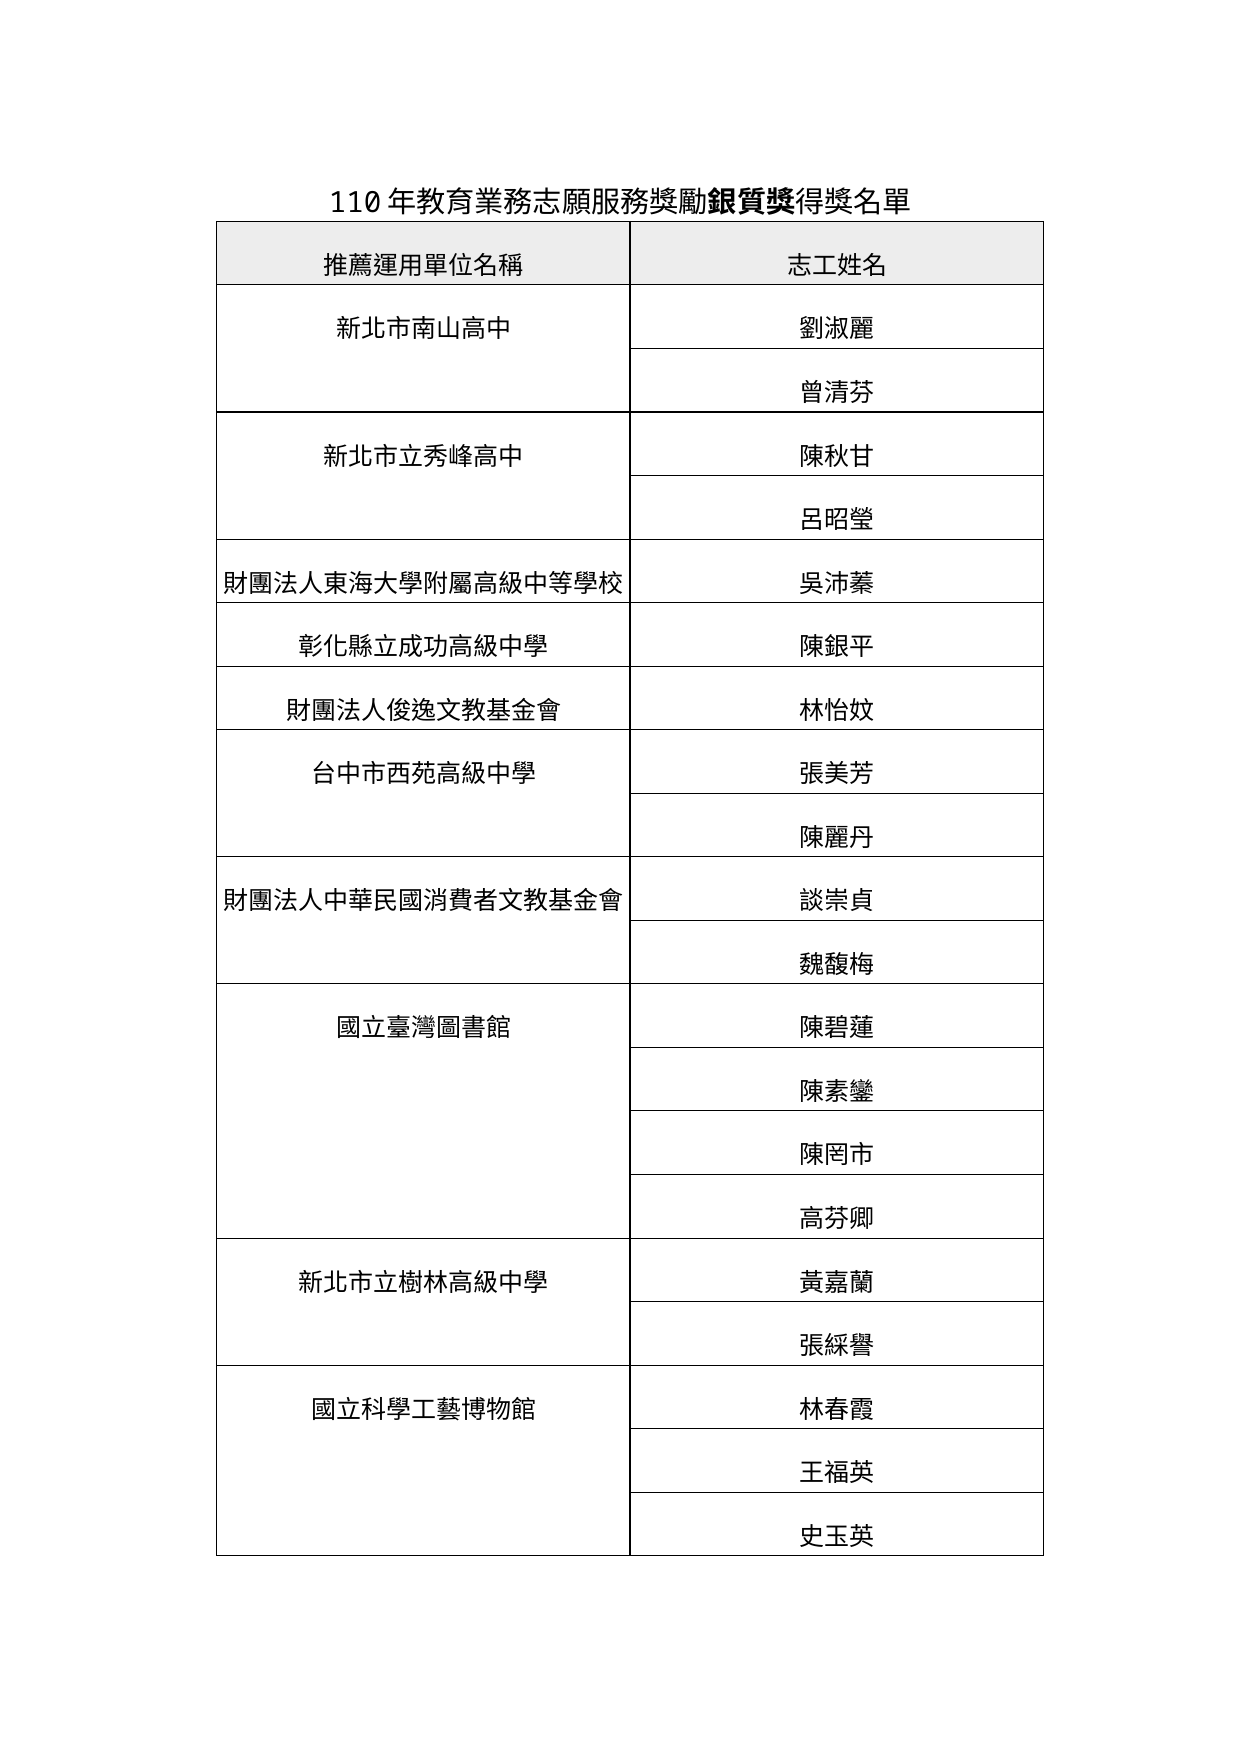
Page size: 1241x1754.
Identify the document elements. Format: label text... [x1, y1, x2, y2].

table_cell 劉淑麗 [631, 285, 1043, 348]
table_header 推薦運用單位名稱 [217, 222, 629, 284]
table_cell 國立科學工藝博物館 [217, 1366, 629, 1555]
text 110年教育業務志願服務獎勵銀質獎得獎名單 [187, 158, 1053, 221]
table_cell 財團法人東海大學附屬高級中等學校 [217, 540, 629, 602]
table_cell 曾清芬 [631, 349, 1043, 411]
table_cell 財團法人俊逸文教基金會 [217, 667, 629, 729]
table_cell 陳罔市 [631, 1111, 1043, 1174]
table_cell 黃嘉蘭 [631, 1239, 1043, 1301]
table_cell 林春霞 [631, 1366, 1043, 1428]
table_cell 張美芳 [631, 730, 1043, 793]
table_cell 財團法人中華民國消費者文教基金會 [217, 857, 629, 983]
table_cell 史玉英 [631, 1493, 1043, 1555]
table_cell 彰化縣立成功高級中學 [217, 603, 629, 666]
table_cell 國立臺灣圖書館 [217, 984, 629, 1237]
table_cell 新北市南山高中 [217, 285, 629, 411]
table_cell 魏馥梅 [631, 921, 1043, 983]
table_cell 王福英 [631, 1429, 1043, 1492]
table_cell 新北市立秀峰高中 [217, 413, 629, 538]
table_cell 吳沛蓁 [631, 540, 1043, 602]
table_cell 林怡妏 [631, 667, 1043, 729]
table_cell 高芬卿 [631, 1175, 1043, 1237]
table_cell 陳碧蓮 [631, 984, 1043, 1047]
table_cell 陳麗丹 [631, 794, 1043, 856]
table_cell 台中市西苑高級中學 [217, 730, 629, 856]
table_cell 呂昭瑩 [631, 476, 1043, 538]
table_cell 談崇貞 [631, 857, 1043, 920]
table_cell 陳銀平 [631, 603, 1043, 666]
table_cell 陳素鑾 [631, 1048, 1043, 1110]
table_cell 新北市立樹林高級中學 [217, 1239, 629, 1364]
table_header 志工姓名 [631, 222, 1043, 284]
table_cell 陳秋甘 [631, 413, 1043, 475]
table_cell 張綵譽 [631, 1302, 1043, 1364]
